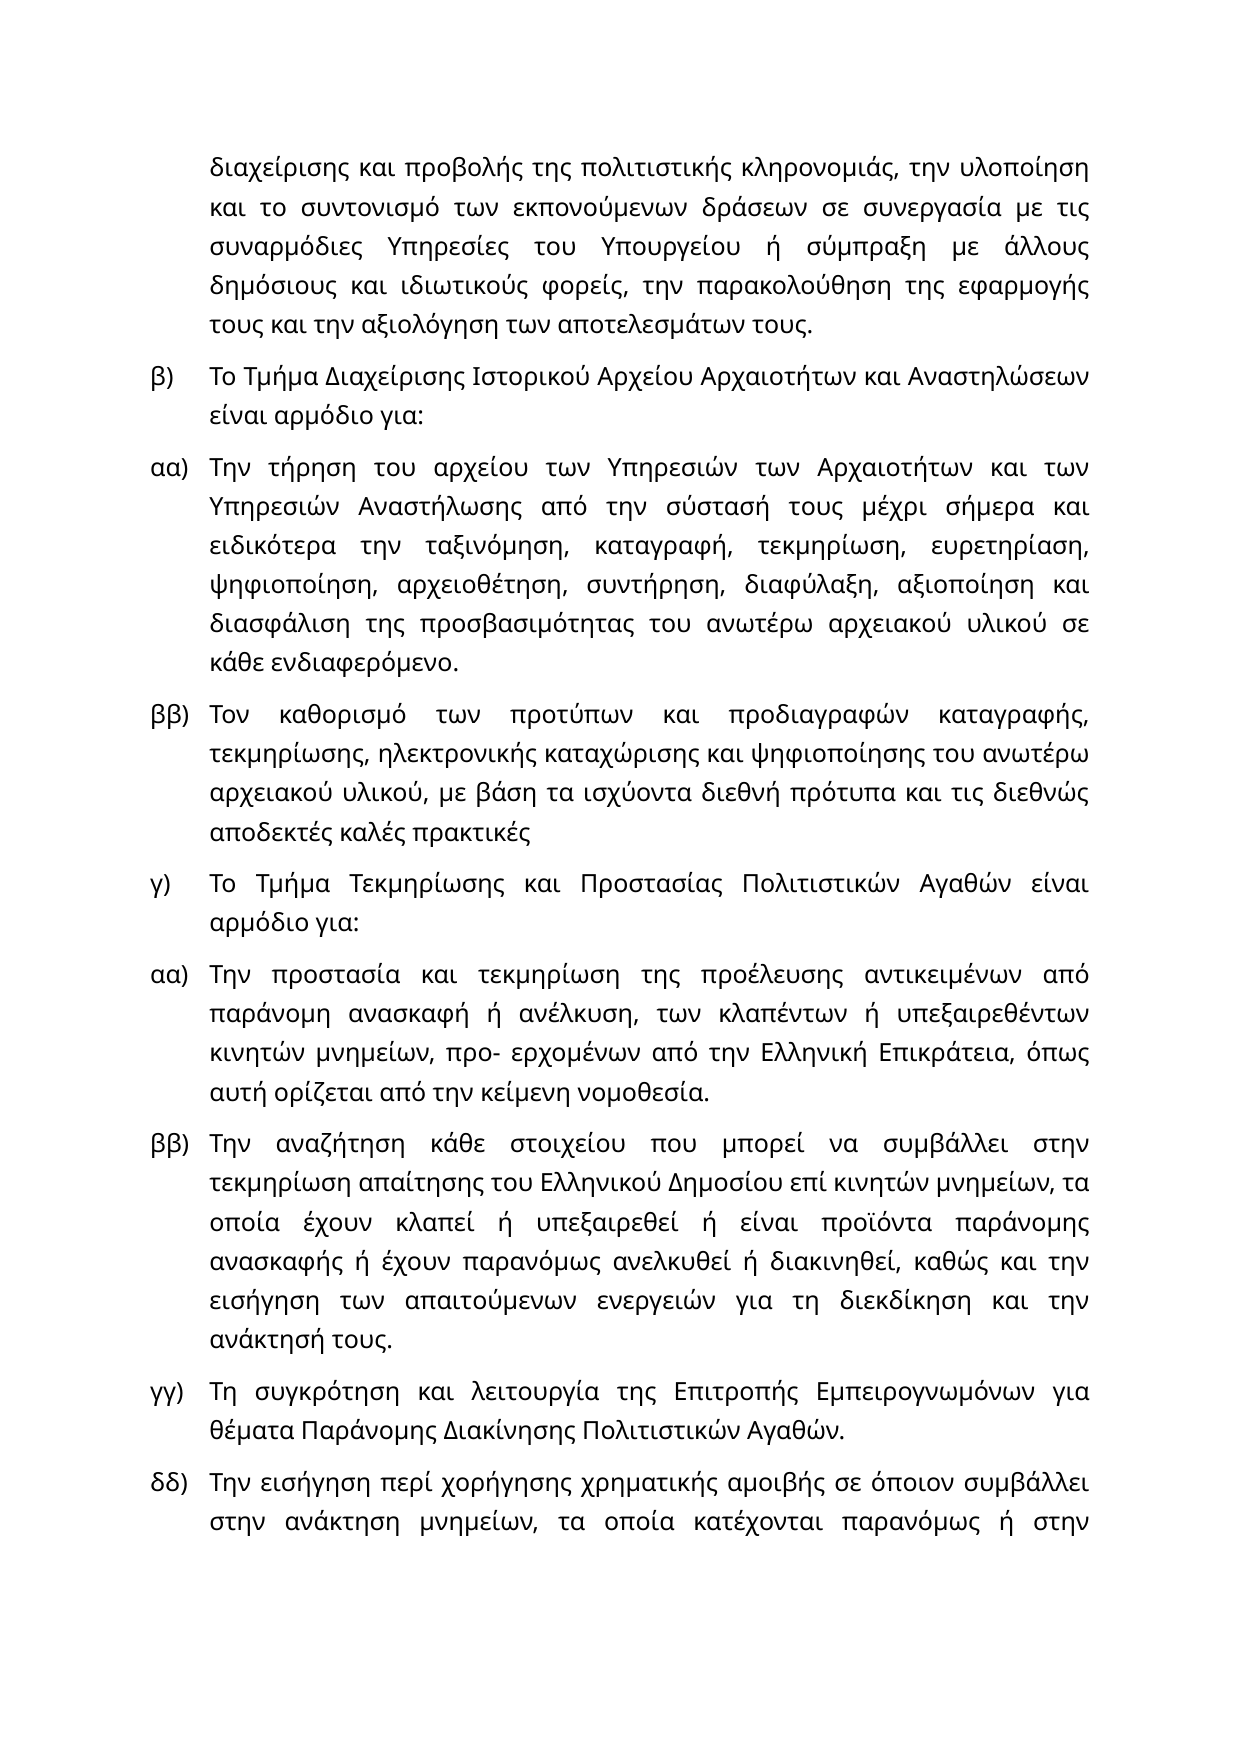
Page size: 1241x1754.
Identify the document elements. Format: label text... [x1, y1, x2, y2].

list αα) Την προστασία και τεκμηρίωση της προέλευσης αντικειμένων από παράνομη ανασκαφή ή ανέλκυση, των κλαπέντων ή υπεξαιρεθέντων κινητών μνημείων, προ- ερχομένων από την Ελληνική Επικράτεια, όπως αυτή ορίζεται από την κείμενη νομοθεσία. [150, 957, 1090, 1108]
list γγ) Τη συγκρότηση και λειτουργία της Επιτροπής Εμπειρογνωμόνων για θέματα Παράνομης Διακίνησης Πολιτιστικών Αγαθών. [150, 1373, 1090, 1447]
list γ) Το Τμήμα Τεκμηρίωσης και Προστασίας Πολιτιστικών Αγαθών είναι αρμόδιο για: [150, 866, 1090, 939]
list διαχείρισης και προβολής της πολιτιστικής κληρονομιάς, την υλοποίηση και το συντονισμό των εκπονούμενων δράσεων σε συνεργασία με τις συναρμόδιες Υπηρεσίες του Υπουργείου ή σύμπραξη με άλλους δημόσιους και ιδιωτικούς φορείς, την παρακολούθηση της εφαρμογής τους και την αξιολόγηση των αποτελεσμάτων τους. [150, 150, 1090, 341]
list ββ) Την αναζήτηση κάθε στοιχείου που μπορεί να συμβάλλει στην τεκμηρίωση απαίτησης του Ελληνικού Δημοσίου επί κινητών μνημείων, τα οποία έχουν κλαπεί ή υπεξαιρεθεί ή είναι προϊόντα παράνομης ανασκαφής ή έχουν παρανόμως ανελκυθεί ή διακινηθεί, καθώς και την εισήγηση των απαιτούμενων ενεργειών για τη διεκδίκηση και την ανάκτησή τους. [150, 1126, 1090, 1356]
list δδ) Την εισήγηση περί χορήγησης χρηματικής αμοιβής σε όποιον συμβάλλει στην ανάκτηση μνημείων, τα οποία κατέχονται παρανόμως ή στην [150, 1464, 1090, 1537]
list β) Το Τμήμα Διαχείρισης Ιστορικού Αρχείου Αρχαιοτήτων και Αναστηλώσεων είναι αρμόδιο για: [150, 358, 1090, 432]
list αα) Την τήρηση του αρχείου των Υπηρεσιών των Αρχαιοτήτων και των Υπηρεσιών Αναστήλωσης από την σύστασή τους μέχρι σήμερα και ειδικότερα την ταξινόμηση, καταγραφή, τεκμηρίωση, ευρετηρίαση, ψηφιοποίηση, αρχειοθέτηση, συντήρηση, διαφύλαξη, αξιοποίηση και διασφάλιση της προσβασιμότητας του ανωτέρω αρχειακού υλικού σε κάθε ενδιαφερόμενο. [150, 449, 1090, 679]
list ββ) Τον καθορισμό των προτύπων και προδιαγραφών καταγραφής, τεκμηρίωσης, ηλεκτρονικής καταχώρισης και ψηφιοποίησης του ανωτέρω αρχειακού υλικού, με βάση τα ισχύοντα διεθνή πρότυπα και τις διεθνώς αποδεκτές καλές πρακτικές [150, 697, 1090, 848]
